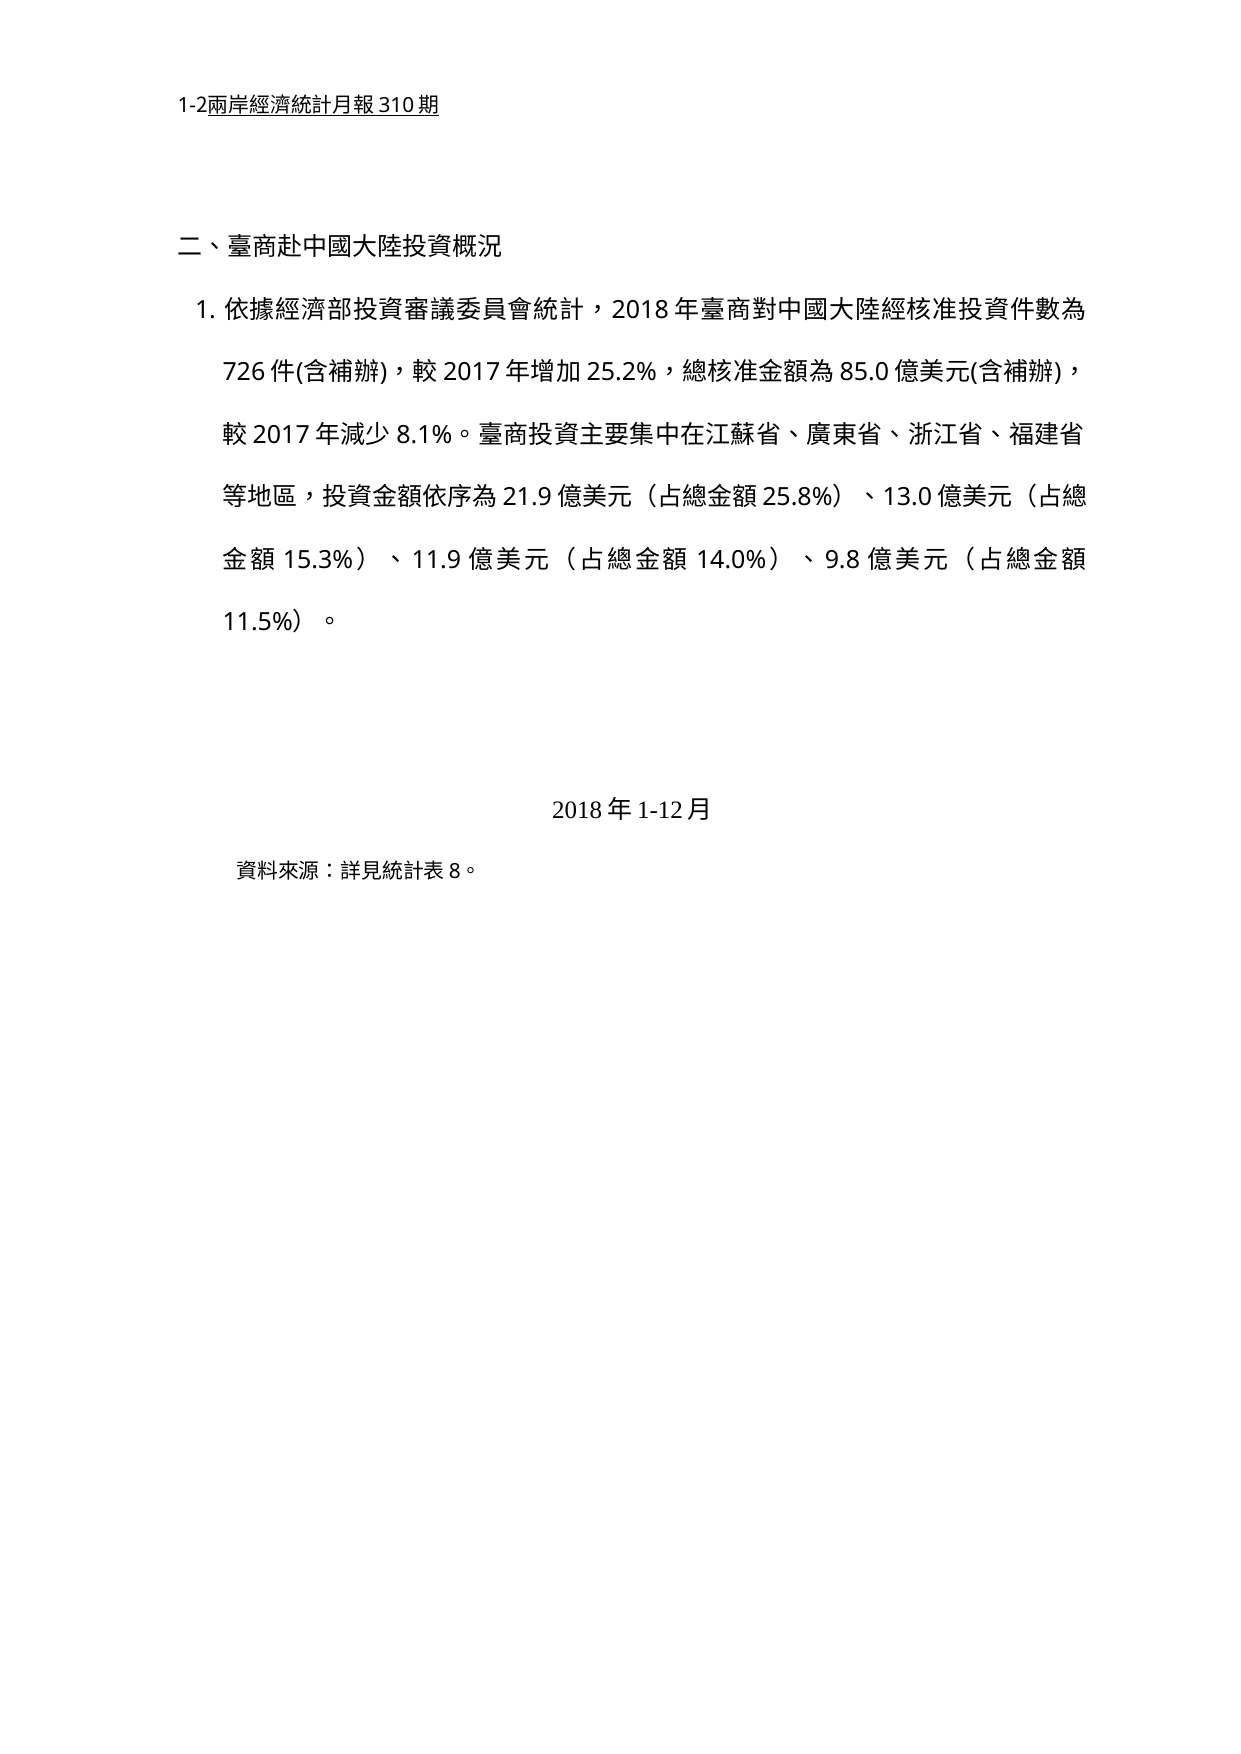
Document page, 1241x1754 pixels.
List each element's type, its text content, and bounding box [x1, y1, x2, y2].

text 2018年1-12月 [177, 766, 1087, 828]
text 二、臺商赴中國大陸投資概況 [177, 203, 1087, 266]
text 資料來源：詳見統計表8。 [177, 828, 1087, 891]
text 1. 依據經濟部投資審議委員會統計，2018年臺商對中國大陸經核准投資件數為726件(含補辦)，較2017年增加25.2%，總核准金額為85.0億美元(含補辦)，較2017年減少8.1%。臺商投資主要集中在江蘇省、廣東省、浙江省、福建省等地區，投資金額依序為21.9億美元（占總金額25.8%）、13.0億美元（占總金額15.3%）、11.9億美元（占總金額14.0%）、9.8億美元（占總金額11.5%）。 [195, 266, 1087, 641]
